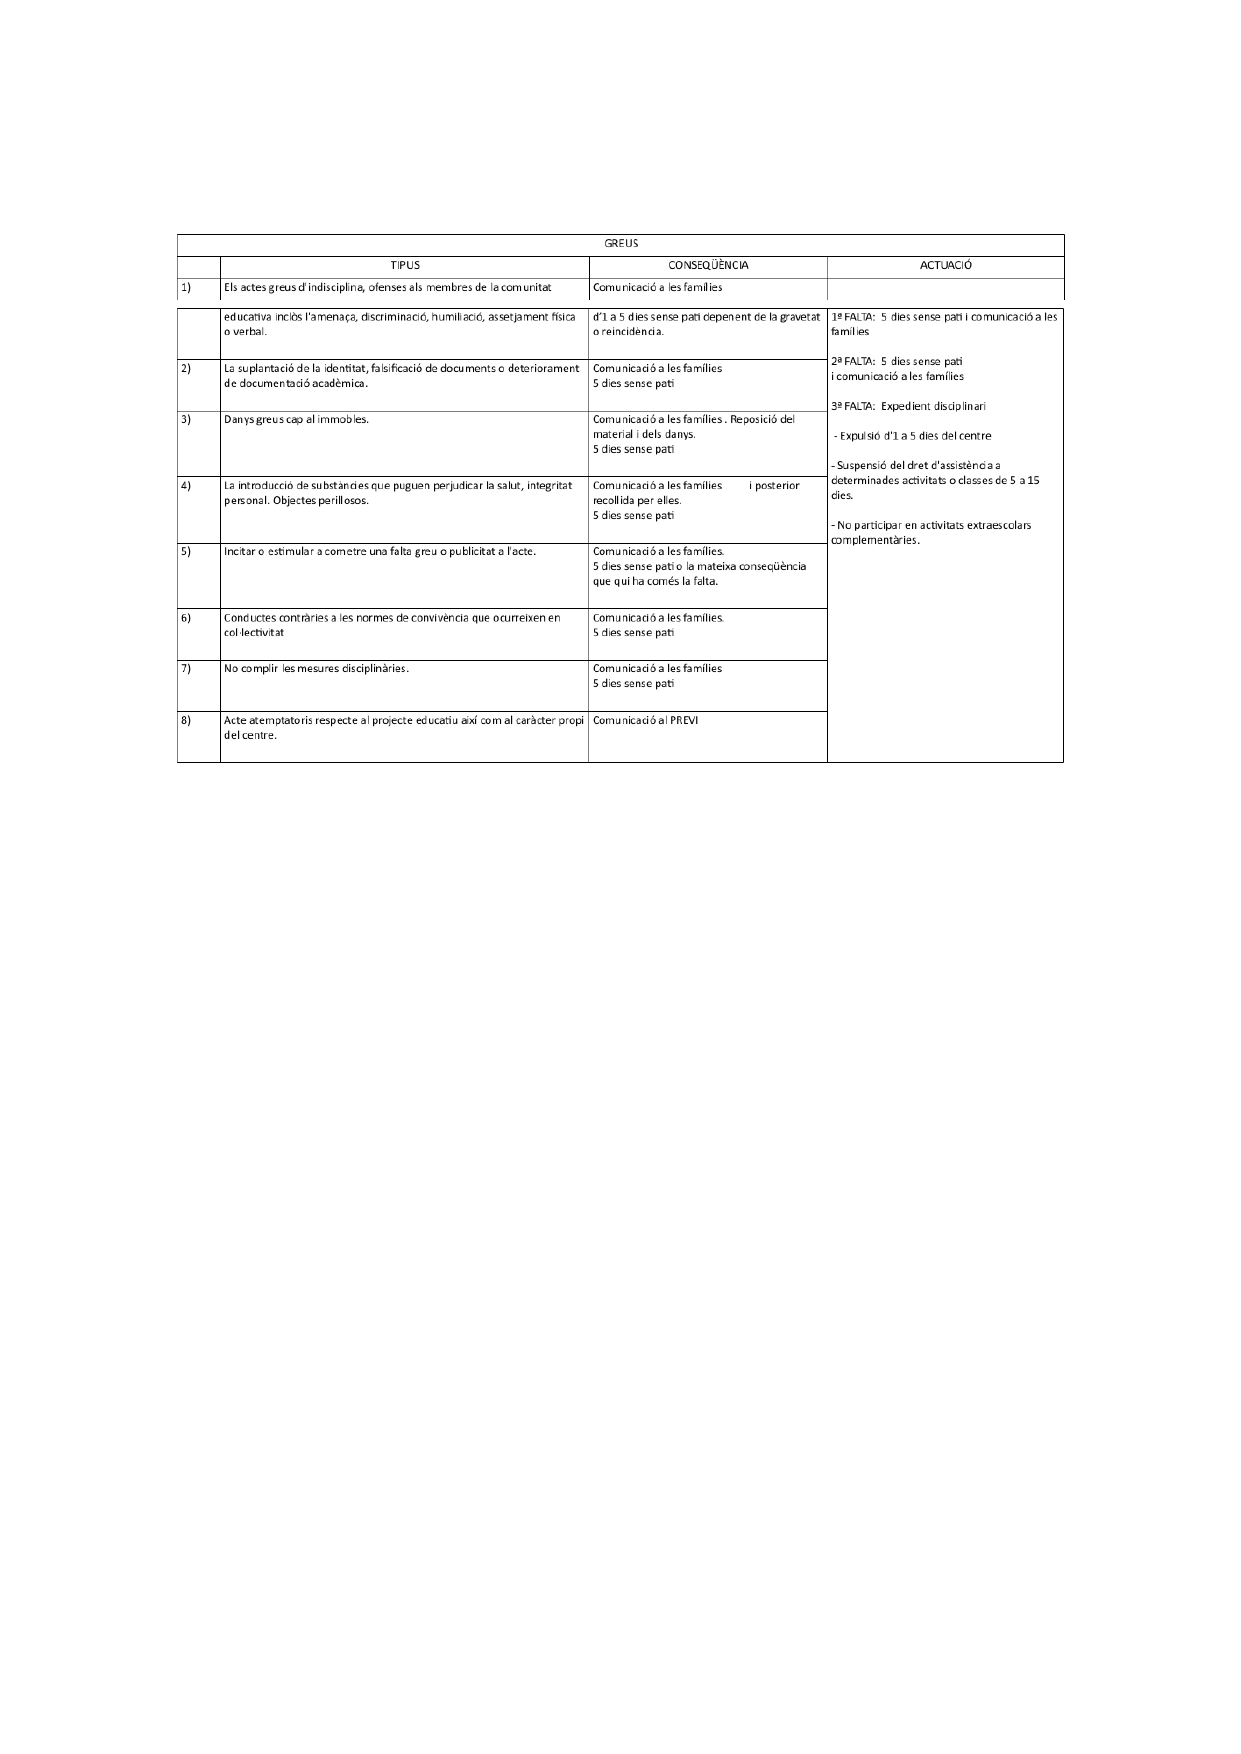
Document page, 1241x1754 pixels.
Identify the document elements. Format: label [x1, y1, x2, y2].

picture [171, 231, 1070, 769]
